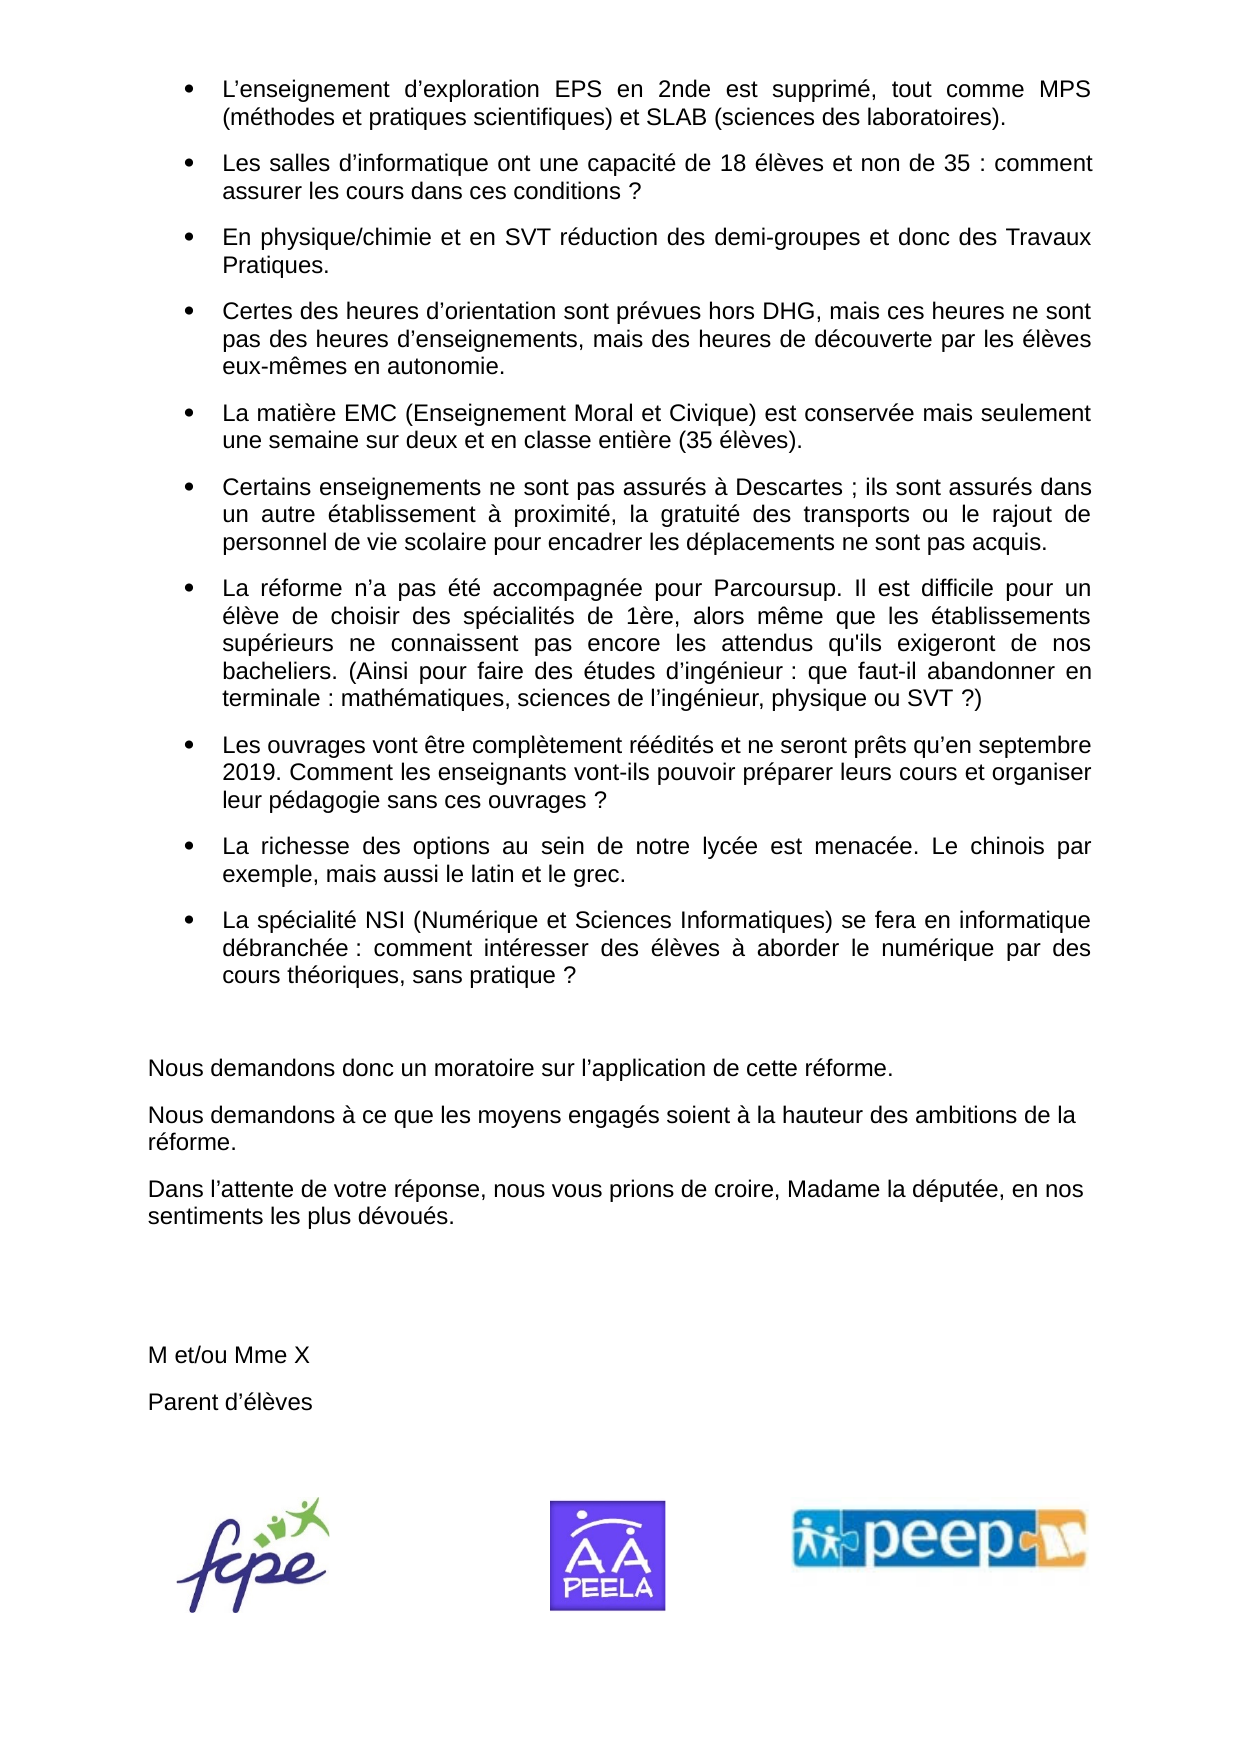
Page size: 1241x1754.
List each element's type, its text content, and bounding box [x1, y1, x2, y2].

text Parent d’élèves [148, 1387, 1093, 1415]
list Les salles d’informatique ont une capacité de 18 élèves et non de 35 : comment assurer les cours dans ces conditions ? [185, 149, 1093, 204]
list L’enseignement d’exploration EPS en 2nde est supprimé, tout comme MPS (méthodes et pratiques scientifiques) et SLAB (sciences des laboratoires). [185, 75, 1093, 130]
list Certes des heures d’orientation sont prévues hors DHG, mais ces heures ne sont pas des heures d’enseignements, mais des heures de découverte par les élèves eux-mêmes en autonomie. [185, 297, 1093, 380]
list La richesse des options au sein de notre lycée est menacée. Le chinois par exemple, mais aussi le latin et le grec. [185, 832, 1093, 887]
list Certains enseignements ne sont pas assurés à Descartes ; ils sont assurés dans un autre établissement à proximité, la gratuité des transports ou le rajout de personnel de vie scolaire pour encadrer les déplacements ne sont pas acquis. [185, 472, 1093, 555]
text M et/ou Mme X [148, 1341, 1093, 1369]
list Les ouvrages vont être complètement réédités et ne seront prêts qu’en septembre 2019. Comment les enseignants vont-ils pouvoir préparer leurs cours et organiser leur pédagogie sans ces ouvrages ? [185, 731, 1093, 813]
text Nous demandons donc un moratoire sur l’application de cette réforme. [148, 1054, 1093, 1082]
list La spécialité NSI (Numérique et Sciences Informatiques) se fera en informatique débranchée : comment intéresser des élèves à aborder le numérique par des cours théoriques, sans pratique ? [185, 906, 1093, 989]
list La réforme n’a pas été accompagnée pour Parcoursup. Il est difficile pour un élève de choisir des spécialités de 1ère, alors même que les établissements supérieurs ne connaissent pas encore les attendus qu'ils exigeront de nos bacheliers. (Ainsi pour faire des études d’ingénieur : que faut-il abandonner en terminale : mathématiques, sciences de l’ingénieur, physique ou SVT ?) [185, 574, 1093, 712]
list En physique/chimie et en SVT réduction des demi-groupes et donc des Travaux Pratiques. [185, 223, 1093, 278]
list La matière EMC (Enseignement Moral et Civique) est conservée mais seulement une semaine sur deux et en classe entière (35 élèves). [185, 398, 1093, 454]
text Nous demandons à ce que les moyens engagés soient à la hauteur des ambitions de la réforme. [148, 1101, 1093, 1156]
text Dans l’attente de votre réponse, nous vous prions de croire, Madame la députée, en nos sentiments les plus dévoués. [148, 1174, 1093, 1230]
